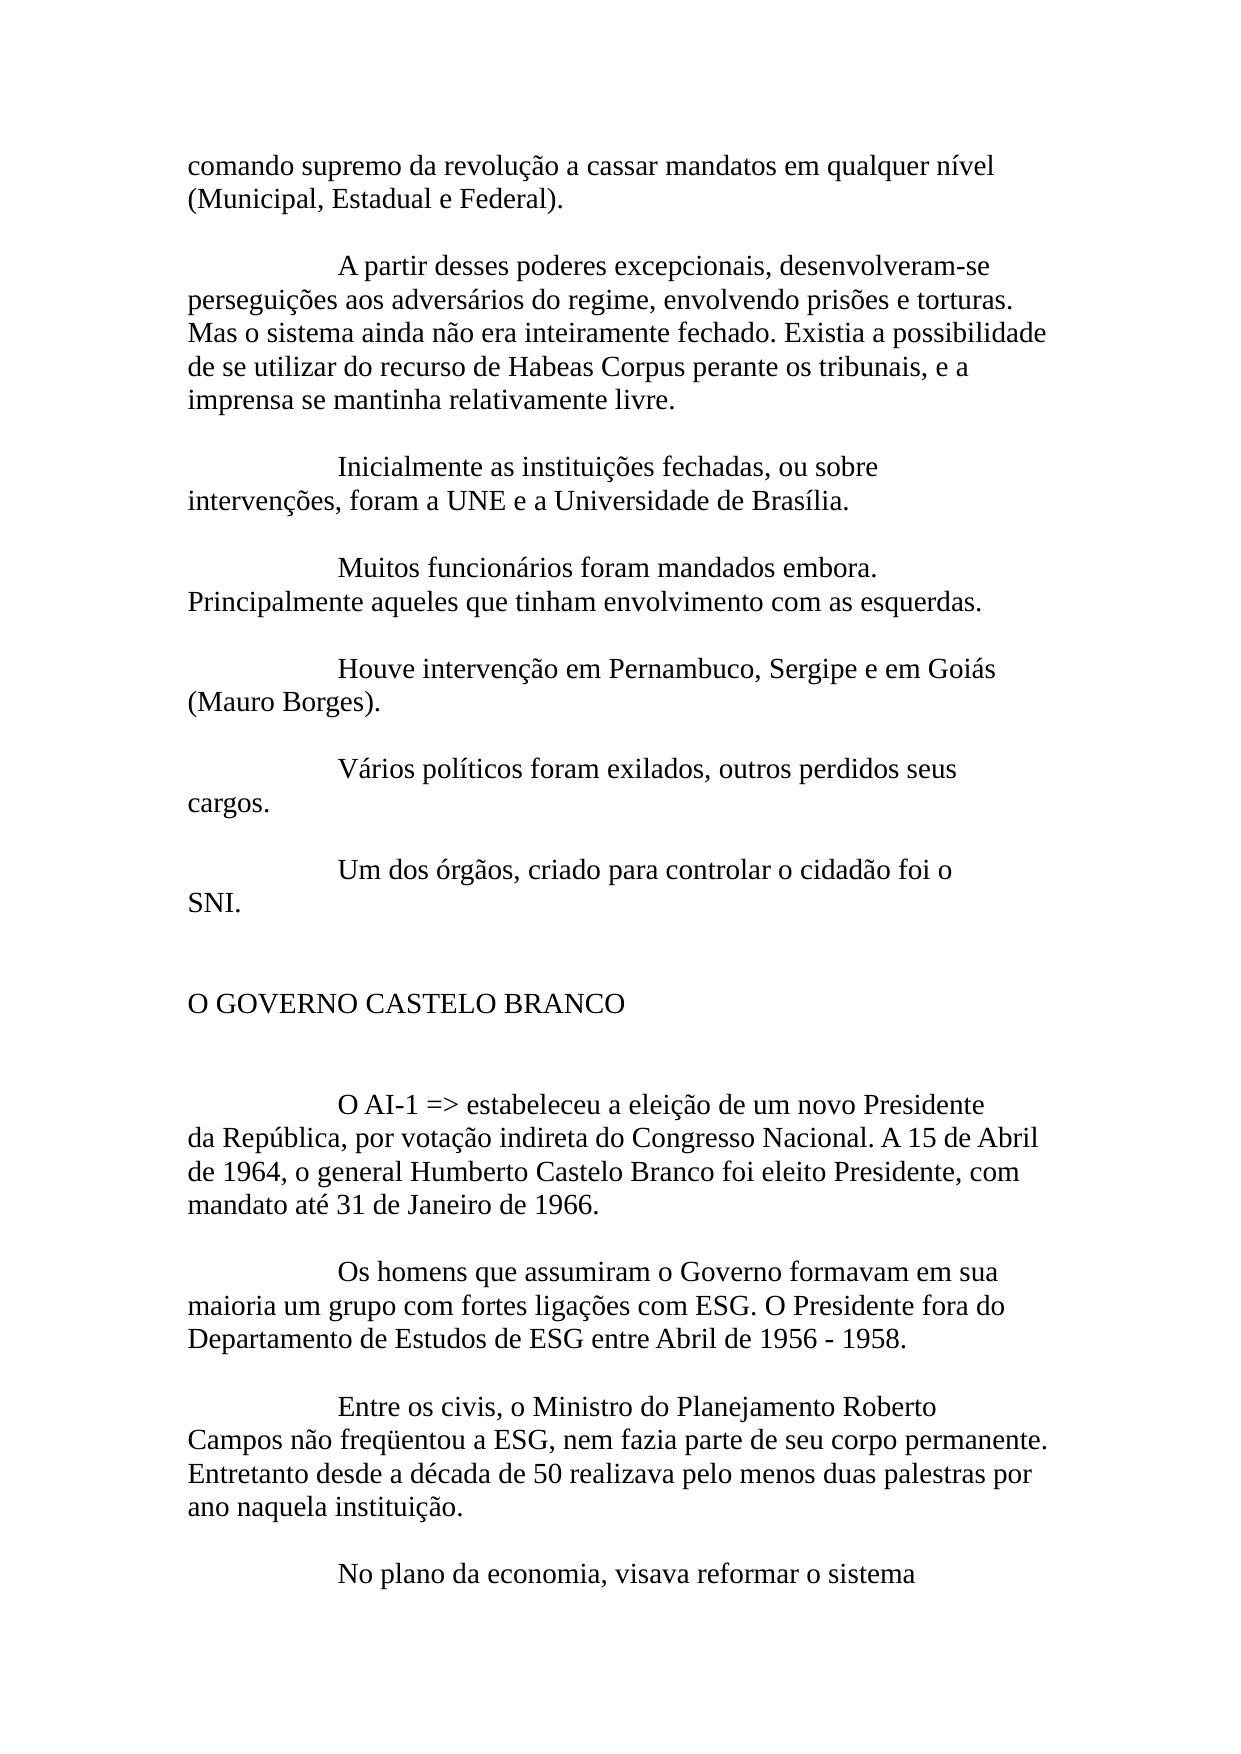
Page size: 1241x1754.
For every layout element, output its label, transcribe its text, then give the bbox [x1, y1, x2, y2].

text perseguições aos adversários do regime, envolvendo prisões e torturas. [187, 282, 1053, 315]
text A partir desses poderes excepcionais, desenvolveram-se [187, 248, 1053, 282]
text cargos. [187, 785, 1053, 818]
text Os homens que assumiram o Governo formavam em sua [187, 1254, 1053, 1288]
text Muitos funcionários foram mandados embora. [187, 550, 1053, 584]
text No plano da economia, visava reformar o sistema [187, 1556, 1053, 1590]
text (Mauro Borges). [187, 684, 1053, 718]
text comando supremo da revolução a cassar mandatos em qualquer nível [187, 148, 1053, 181]
text de 1964, o general Humberto Castelo Branco foi eleito Presidente, com [187, 1154, 1053, 1187]
text da República, por votação indireta do Congresso Nacional. A 15 de Abril [187, 1120, 1053, 1154]
text Houve intervenção em Pernambuco, Sergipe e em Goiás [187, 651, 1053, 684]
text Um dos órgãos, criado para controlar o cidadão foi o [187, 852, 1053, 886]
text SNI. [187, 886, 1053, 919]
text O GOVERNO CASTELO BRANCO [187, 986, 1053, 1020]
text ano naquela instituição. [187, 1489, 1053, 1523]
text mandato até 31 de Janeiro de 1966. [187, 1187, 1053, 1221]
text maioria um grupo com fortes ligações com ESG. O Presidente fora do [187, 1288, 1053, 1322]
text Campos não freqüentou a ESG, nem fazia parte de seu corpo permanente. [187, 1422, 1053, 1456]
text Entretanto desde a década de 50 realizava pelo menos duas palestras por [187, 1456, 1053, 1489]
text imprensa se mantinha relativamente livre. [187, 382, 1053, 416]
text de se utilizar do recurso de Habeas Corpus perante os tribunais, e a [187, 349, 1053, 382]
text Mas o sistema ainda não era inteiramente fechado. Existia a possibilidade [187, 315, 1053, 349]
text (Municipal, Estadual e Federal). [187, 181, 1053, 215]
text O AI-1 => estabeleceu a eleição de um novo Presidente [187, 1087, 1053, 1120]
text Vários políticos foram exilados, outros perdidos seus [187, 751, 1053, 785]
text Principalmente aqueles que tinham envolvimento com as esquerdas. [187, 584, 1053, 617]
text Inicialmente as instituições fechadas, ou sobre [187, 449, 1053, 483]
text Entre os civis, o Ministro do Planejamento Roberto [187, 1389, 1053, 1422]
text Departamento de Estudos de ESG entre Abril de 1956 - 1958. [187, 1322, 1053, 1355]
text intervenções, foram a UNE e a Universidade de Brasília. [187, 483, 1053, 517]
